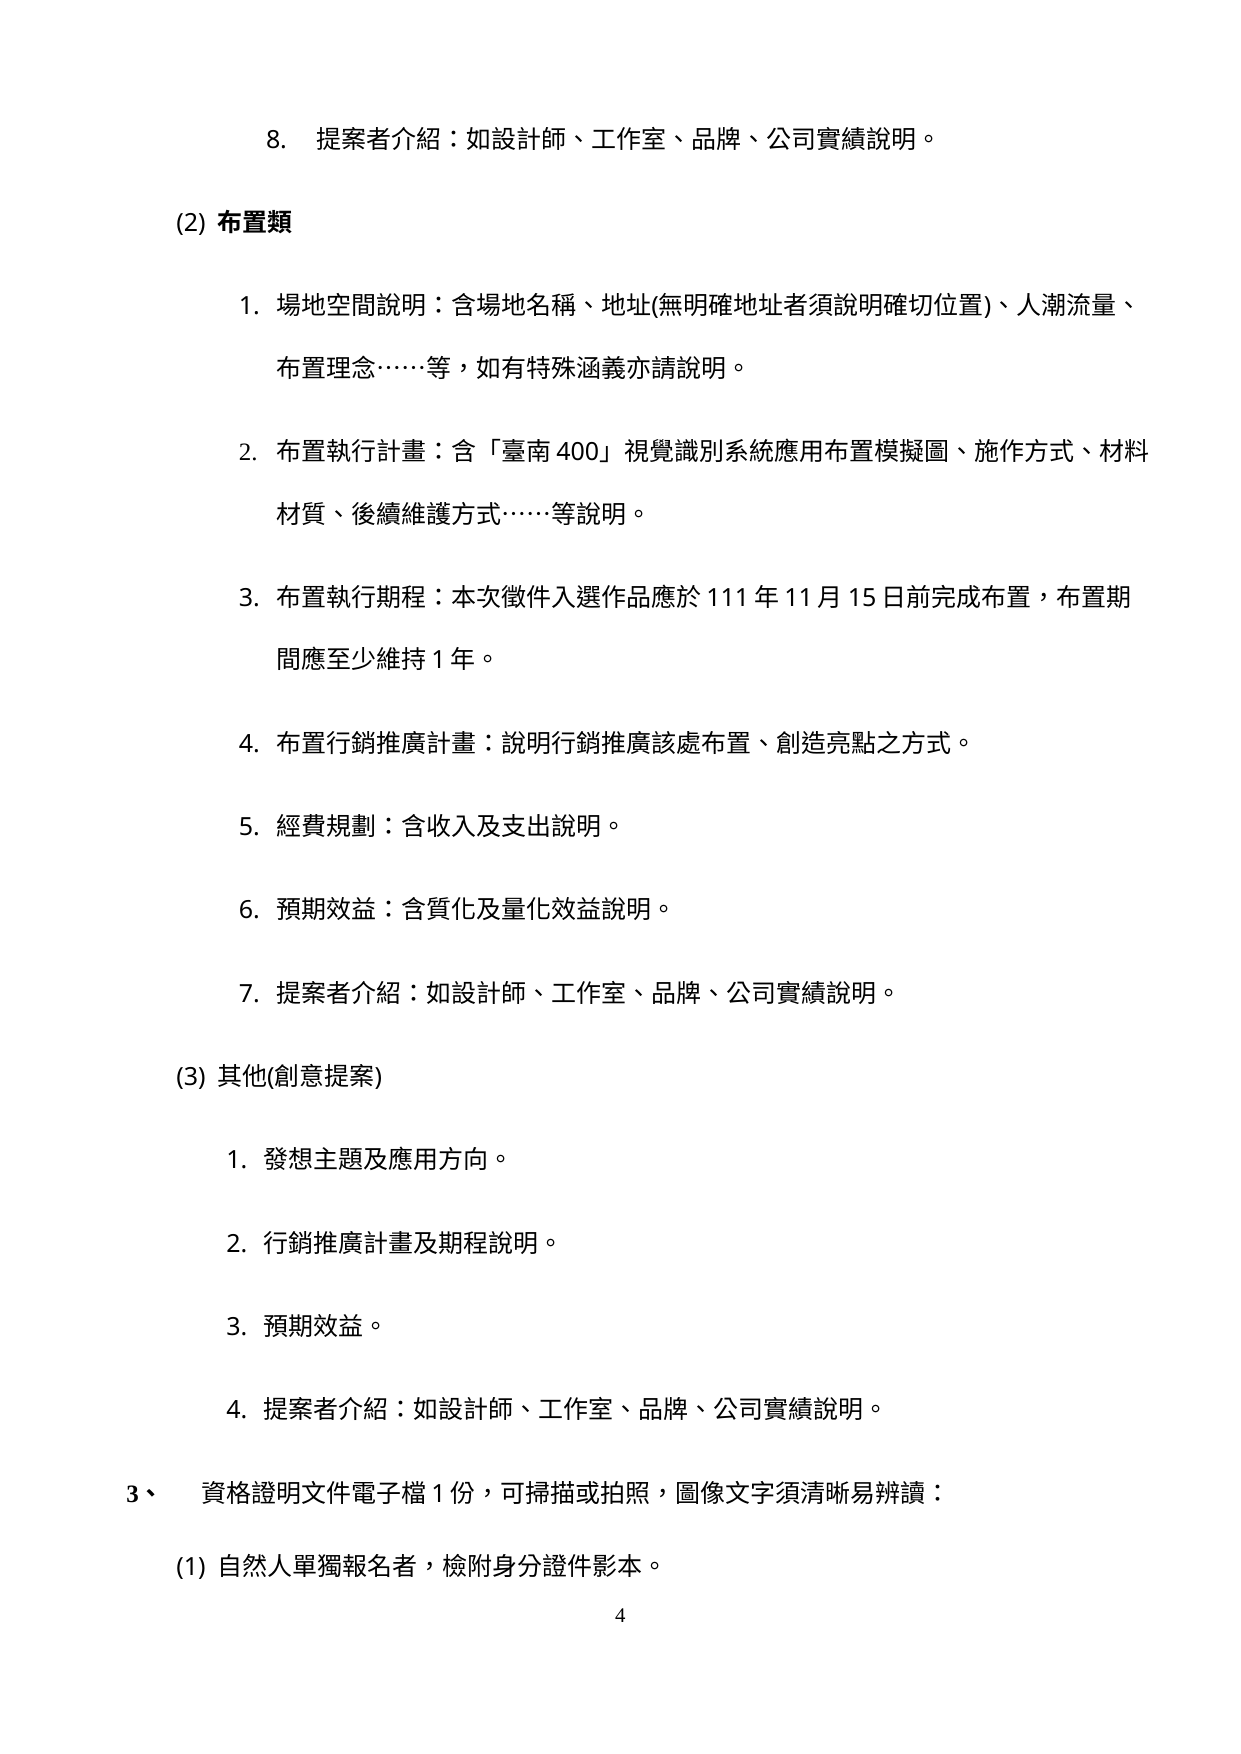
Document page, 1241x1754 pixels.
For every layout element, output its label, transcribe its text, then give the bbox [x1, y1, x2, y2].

list 提案者介紹：如設計師、工作室、品牌、公司實績說明。 [226, 1366, 1152, 1429]
list 提案者介紹：如設計師、工作室、品牌、公司實績說明。 [239, 950, 1152, 1012]
list 其他(創意提案) [176, 1033, 1152, 1096]
list 布置執行計畫：含「臺南400」視覺識別系統應用布置模擬圖、施作方式、材料材質、後續維護方式……等說明。 [239, 408, 1152, 533]
list 布置執行期程：本次徵件入選作品應於111年11月15日前完成布置，布置期間應至少維持1年。 [239, 554, 1152, 679]
list 布置類 [176, 179, 1152, 241]
list 資格證明文件電子檔1份，可掃描或拍照，圖像文字須清晰易辨讀： [126, 1450, 1152, 1512]
list 發想主題及應用方向。 [226, 1116, 1152, 1179]
list 行銷推廣計畫及期程說明。 [226, 1200, 1152, 1262]
list 自然人單獨報名者，檢附身分證件影本。 [176, 1523, 1152, 1585]
list 提案者介紹：如設計師、工作室、品牌、公司實績說明。 [266, 96, 1152, 158]
list 布置行銷推廣計畫：說明行銷推廣該處布置、創造亮點之方式。 [239, 700, 1152, 762]
list 預期效益：含質化及量化效益說明。 [239, 866, 1152, 929]
list 場地空間說明：含場地名稱、地址(無明確地址者須說明確切位置)、人潮流量、布置理念……等，如有特殊涵義亦請說明。 [239, 262, 1152, 387]
list 經費規劃：含收入及支出說明。 [239, 783, 1152, 846]
list 預期效益。 [226, 1283, 1152, 1346]
